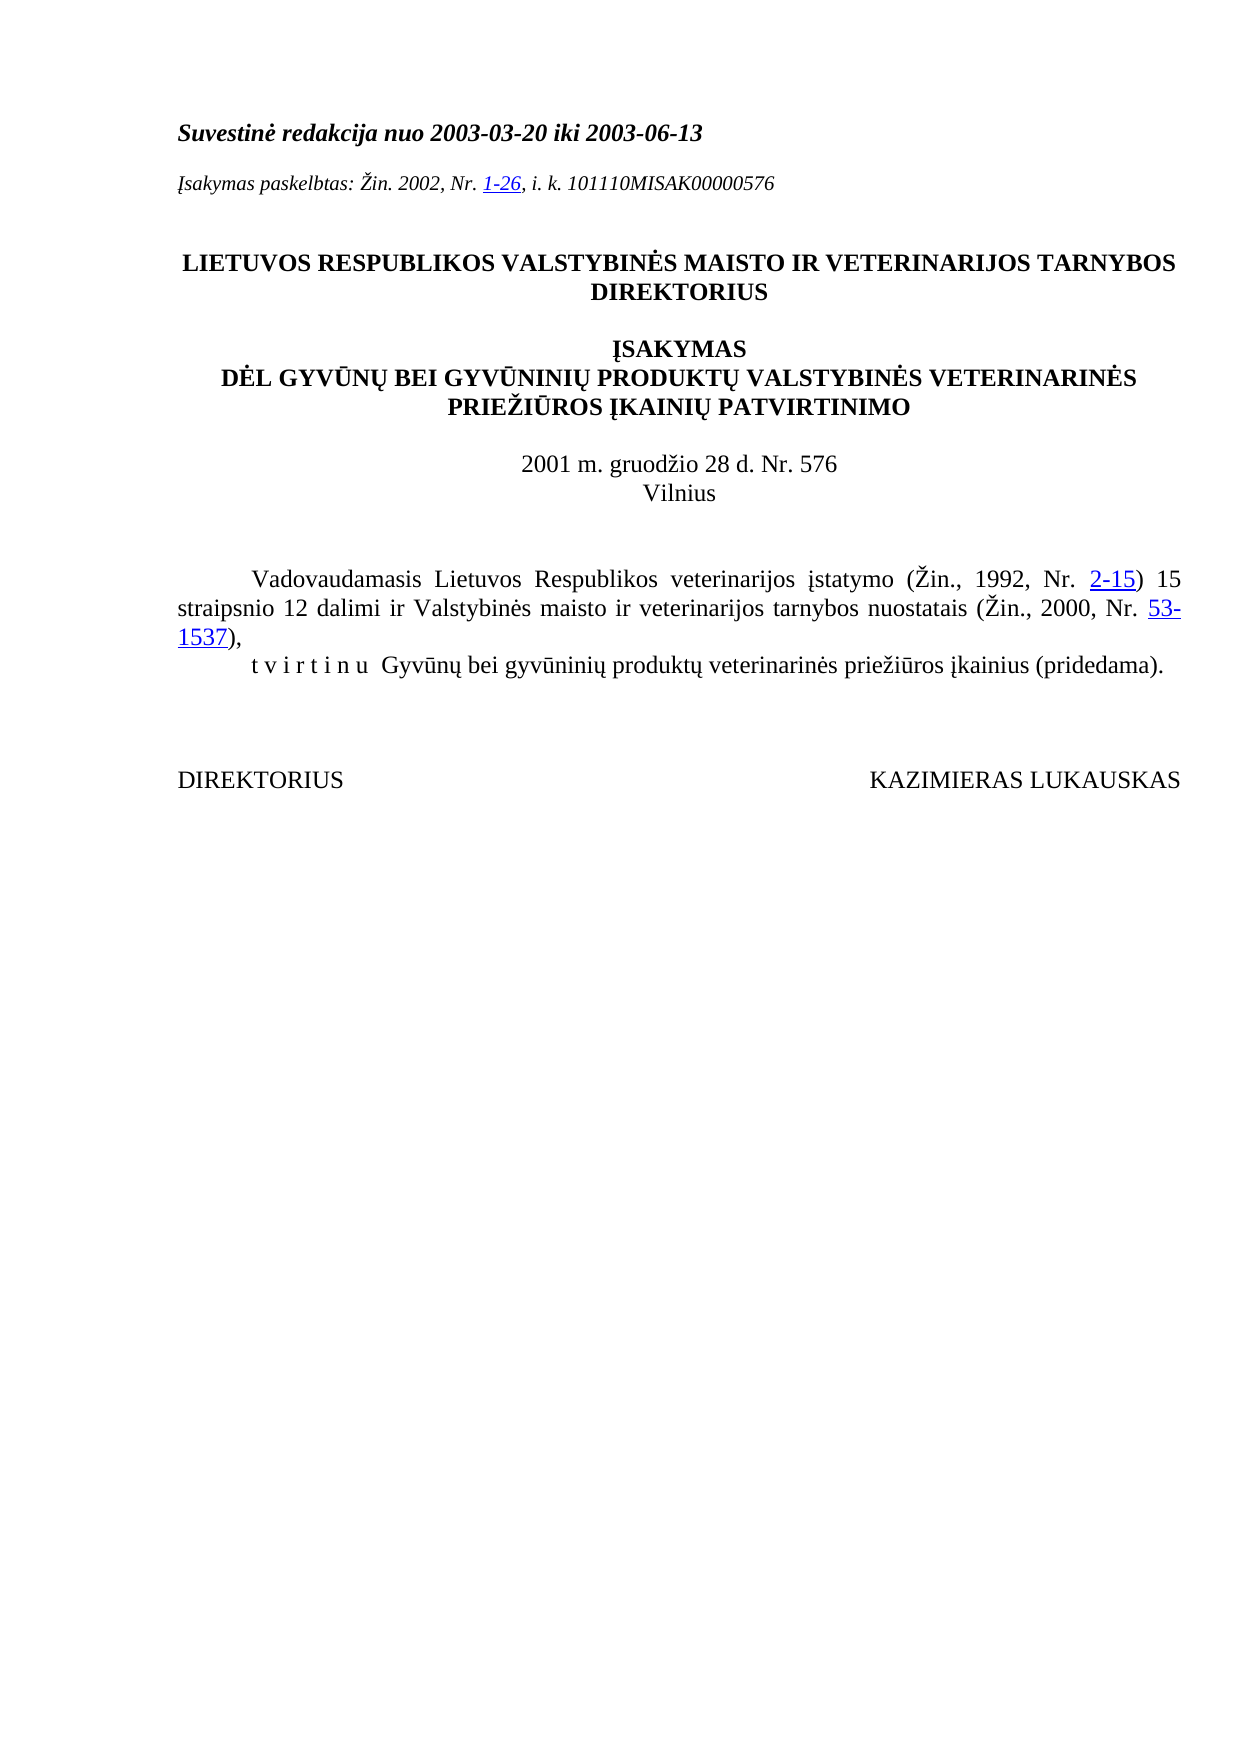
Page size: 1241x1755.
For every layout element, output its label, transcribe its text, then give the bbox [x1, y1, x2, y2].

text DIREKTORIUS KAZIMIERAS LUKAUSKAS [177, 765, 1181, 794]
text Įsakymas paskelbtas: Žin. 2002, Nr. 1-26, i. k. 101110MISAK00000576 [177, 171, 1181, 195]
text LIETUVOS RESPUBLIKOS VALSTYBINĖS MAISTO IR VETERINARIJOS TARNYBOS DIREKTORIUS [177, 248, 1181, 305]
text 2001 m. gruodžio 28 d. Nr. 576 [177, 449, 1181, 478]
text ĮSAKYMAS [177, 334, 1181, 363]
text Suvestinė redakcija nuo 2003-03-20 iki 2003-06-13 [177, 118, 1181, 147]
text Vadovaudamasis Lietuvos Respublikos veterinarijos įstatymo (Žin., 1992, Nr. 2-15) 15 straipsnio 12 dalimi ir Valstybinės maisto ir veterinarijos tarnybos nuostatais (Žin., 2000, Nr. 53-1537), [177, 564, 1181, 650]
text tvirtinu Gyvūnų bei gyvūninių produktų veterinarinės priežiūros įkainius (pridedama). [177, 650, 1181, 679]
text DĖL GYVŪNŲ BEI GYVŪNINIŲ PRODUKTŲ VALSTYBINĖS VETERINARINĖS PRIEŽIŪROS ĮKAINIŲ PATVIRTINIMO [177, 363, 1181, 420]
text Vilnius [177, 478, 1181, 507]
